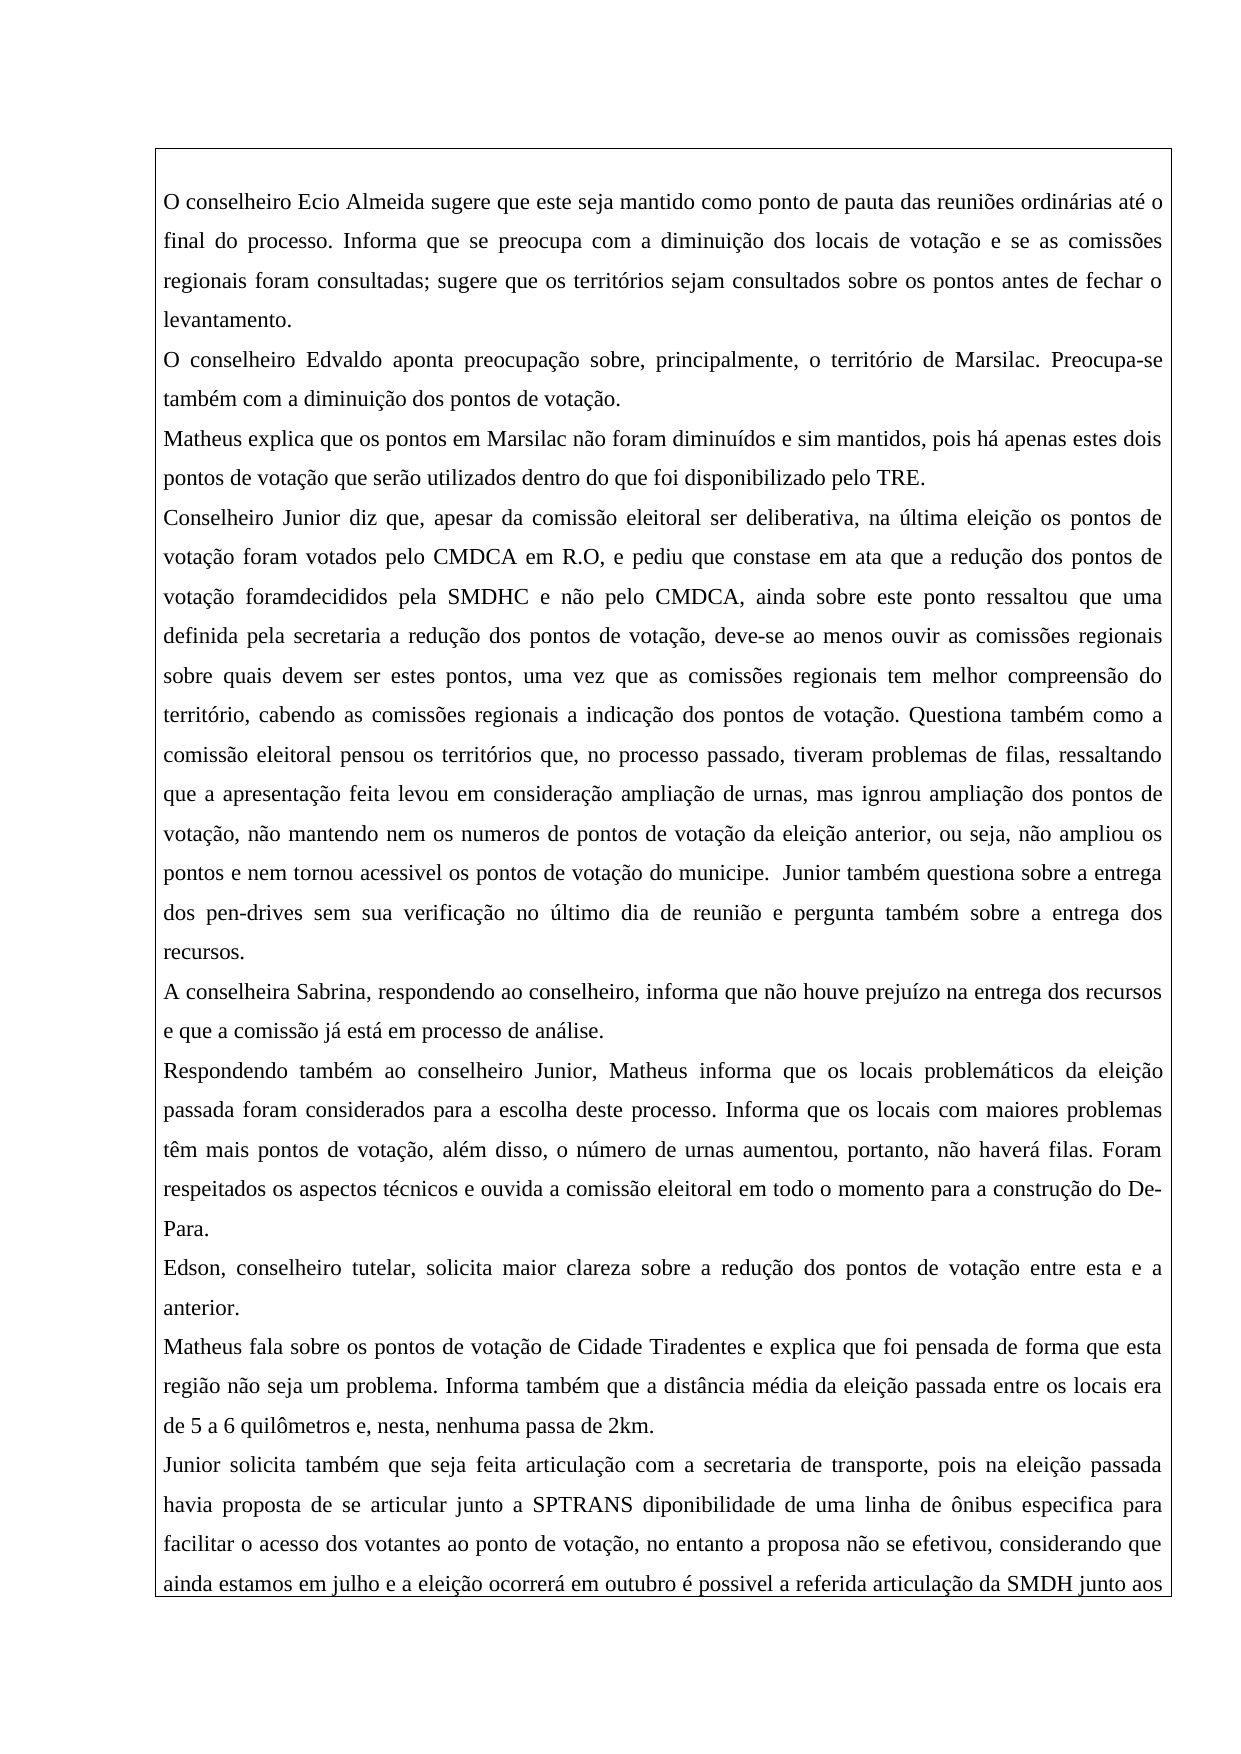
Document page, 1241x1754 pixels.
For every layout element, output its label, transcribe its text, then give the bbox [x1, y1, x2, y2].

table_cell O conselheiro Ecio Almeida sugere que este seja mantido como ponto de pauta das reuniões ordinárias até o final do processo. Informa que se preocupa com a diminuição dos locais de votação e se as comissões regionais foram consultadas; sugere que os territórios sejam consultados sobre os pontos antes de fechar o levantamento. O conselheiro Edvaldo aponta preocupação sobre, principalmente, o território de Marsilac. Preocupa-se também com a diminuição dos pontos de votação. Matheus explica que os pontos em Marsilac não foram diminuídos e sim mantidos, pois há apenas estes dois pontos de votação que serão utilizados dentro do que foi disponibilizado pelo TRE. Conselheiro Junior diz que, apesar da comissão eleitoral ser deliberativa, na última eleição os pontos de votação foram votados pelo CMDCA em R.O, e pediu que constase em ata que a redução dos pontos de votação foramdecididos pela SMDHC e não pelo CMDCA, ainda sobre este ponto ressaltou que uma definida pela secretaria a redução dos pontos de votação, deve-se ao menos ouvir as comissões regionais sobre quais devem ser estes pontos, uma vez que as comissões regionais tem melhor compreensão do território, cabendo as comissões regionais a indicação dos pontos de votação. Questiona também como a comissão eleitoral pensou os territórios que, no processo passado, tiveram problemas de filas, ressaltando que a apresentação feita levou em consideração ampliação de urnas, mas ignrou ampliação dos pontos de votação, não mantendo nem os numeros de pontos de votação da eleição anterior, ou seja, não ampliou os pontos e nem tornou acessivel os pontos de votação do municipe. Junior também questiona sobre a entrega dos pen-drives sem sua verificação no último dia de reunião e pergunta também sobre a entrega dos recursos. A conselheira Sabrina, respondendo ao conselheiro, informa que não houve prejuízo na entrega dos recursos e que a comissão já está em processo de análise. Respondendo também ao conselheiro Junior, Matheus informa que os locais problemáticos da eleição passada foram considerados para a escolha deste processo. Informa que os locais com maiores problemas têm mais pontos de votação, além disso, o número de urnas aumentou, portanto, não haverá filas. Foram respeitados os aspectos técnicos e ouvida a comissão eleitoral em todo o momento para a construção do De-Para. Edson, conselheiro tutelar, solicita maior clareza sobre a redução dos pontos de votação entre esta e a anterior. Matheus fala sobre os pontos de votação de Cidade Tiradentes e explica que foi pensada de forma que esta região não seja um problema. Informa também que a distância média da eleição passada entre os locais era de 5 a 6 quilômetros e, nesta, nenhuma passa de 2km. Junior solicita também que seja feita articulação com a secretaria de transporte, pois na eleição passada havia proposta de se articular junto a SPTRANS diponibilidade de uma linha de ônibus especifica para facilitar o acesso dos votantes ao ponto de votação, no entanto a proposa não se efetivou, considerando que ainda estamos em julho e a eleição ocorrerá em outubro é possivel a referida articulação da SMDH junto aos [156, 149, 1171, 1596]
